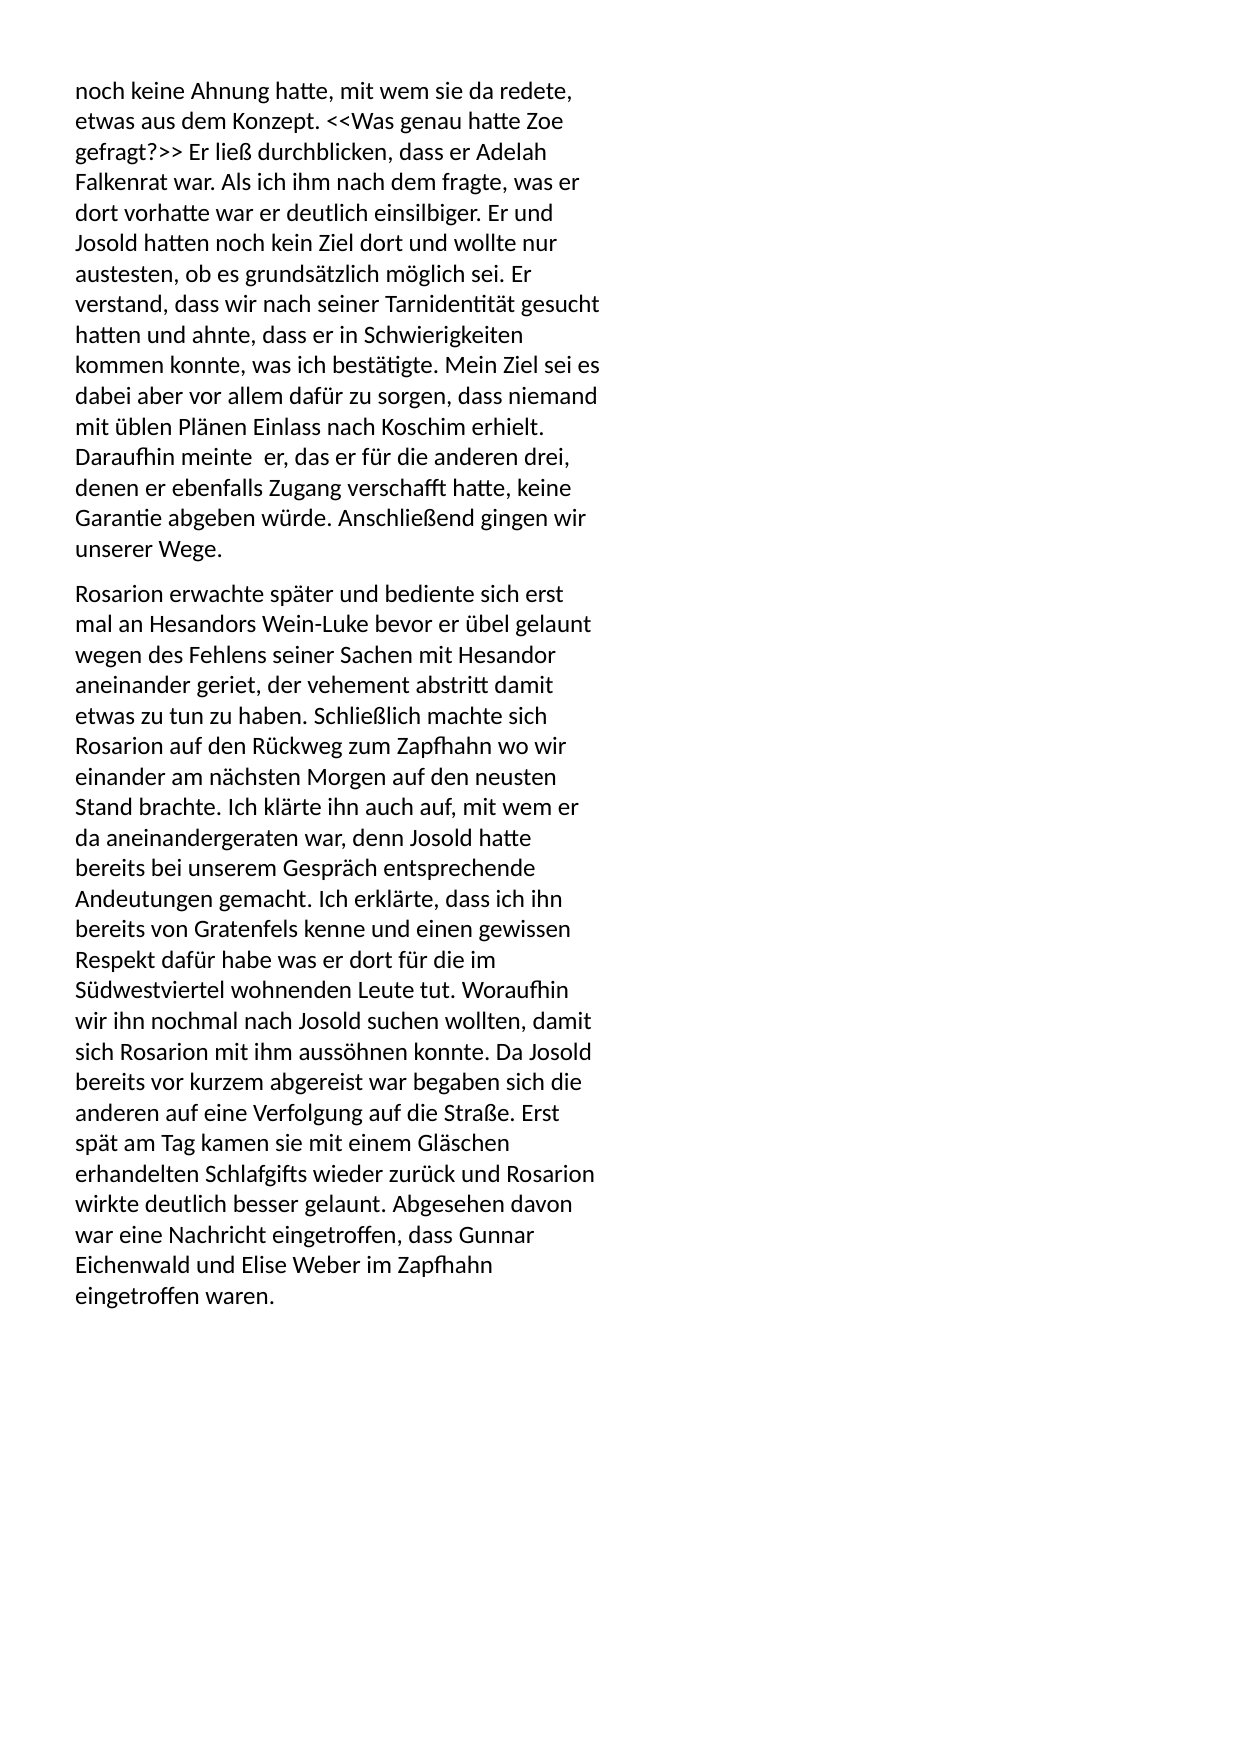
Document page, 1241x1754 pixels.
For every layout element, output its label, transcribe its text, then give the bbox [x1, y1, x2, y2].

text noch keine Ahnung hatte, mit wem sie da redete, etwas aus dem Konzept. <<Was genau hatte Zoe gefragt?>> Er ließ durchblicken, dass er Adelah Falkenrat war. Als ich ihm nach dem fragte, was er dort vorhatte war er deutlich einsilbiger. Er und Josold hatten noch kein Ziel dort und wollte nur austesten, ob es grundsätzlich möglich sei. Er verstand, dass wir nach seiner Tarnidentität gesucht hatten und ahnte, dass er in Schwierigkeiten kommen konnte, was ich bestätigte. Mein Ziel sei es dabei aber vor allem dafür zu sorgen, dass niemand mit üblen Plänen Einlass nach Koschim erhielt. Daraufhin meinte er, das er für die anderen drei, denen er ebenfalls Zugang verschafft hatte, keine Garantie abgeben würde. Anschließend gingen wir unserer Wege. [75, 75, 605, 563]
text Rosarion erwachte später und bediente sich erst mal an Hesandors Wein-Luke bevor er übel gelaunt wegen des Fehlens seiner Sachen mit Hesandor aneinander geriet, der vehement abstritt damit etwas zu tun zu haben. Schließlich machte sich Rosarion auf den Rückweg zum Zapfhahn wo wir einander am nächsten Morgen auf den neusten Stand brachte. Ich klärte ihn auch auf, mit wem er da aneinandergeraten war, denn Josold hatte bereits bei unserem Gespräch entsprechende Andeutungen gemacht. Ich erklärte, dass ich ihn bereits von Gratenfels kenne und einen gewissen Respekt dafür habe was er dort für die im Südwestviertel wohnenden Leute tut. Woraufhin wir ihn nochmal nach Josold suchen wollten, damit sich Rosarion mit ihm aussöhnen konnte. Da Josold bereits vor kurzem abgereist war begaben sich die anderen auf eine Verfolgung auf die Straße. Erst spät am Tag kamen sie mit einem Gläschen erhandelten Schlafgifts wieder zurück und Rosarion wirkte deutlich besser gelaunt. Abgesehen davon war eine Nachricht eingetroffen, dass Gunnar Eichenwald und Elise Weber im Zapfhahn eingetroffen waren. [75, 578, 605, 1310]
